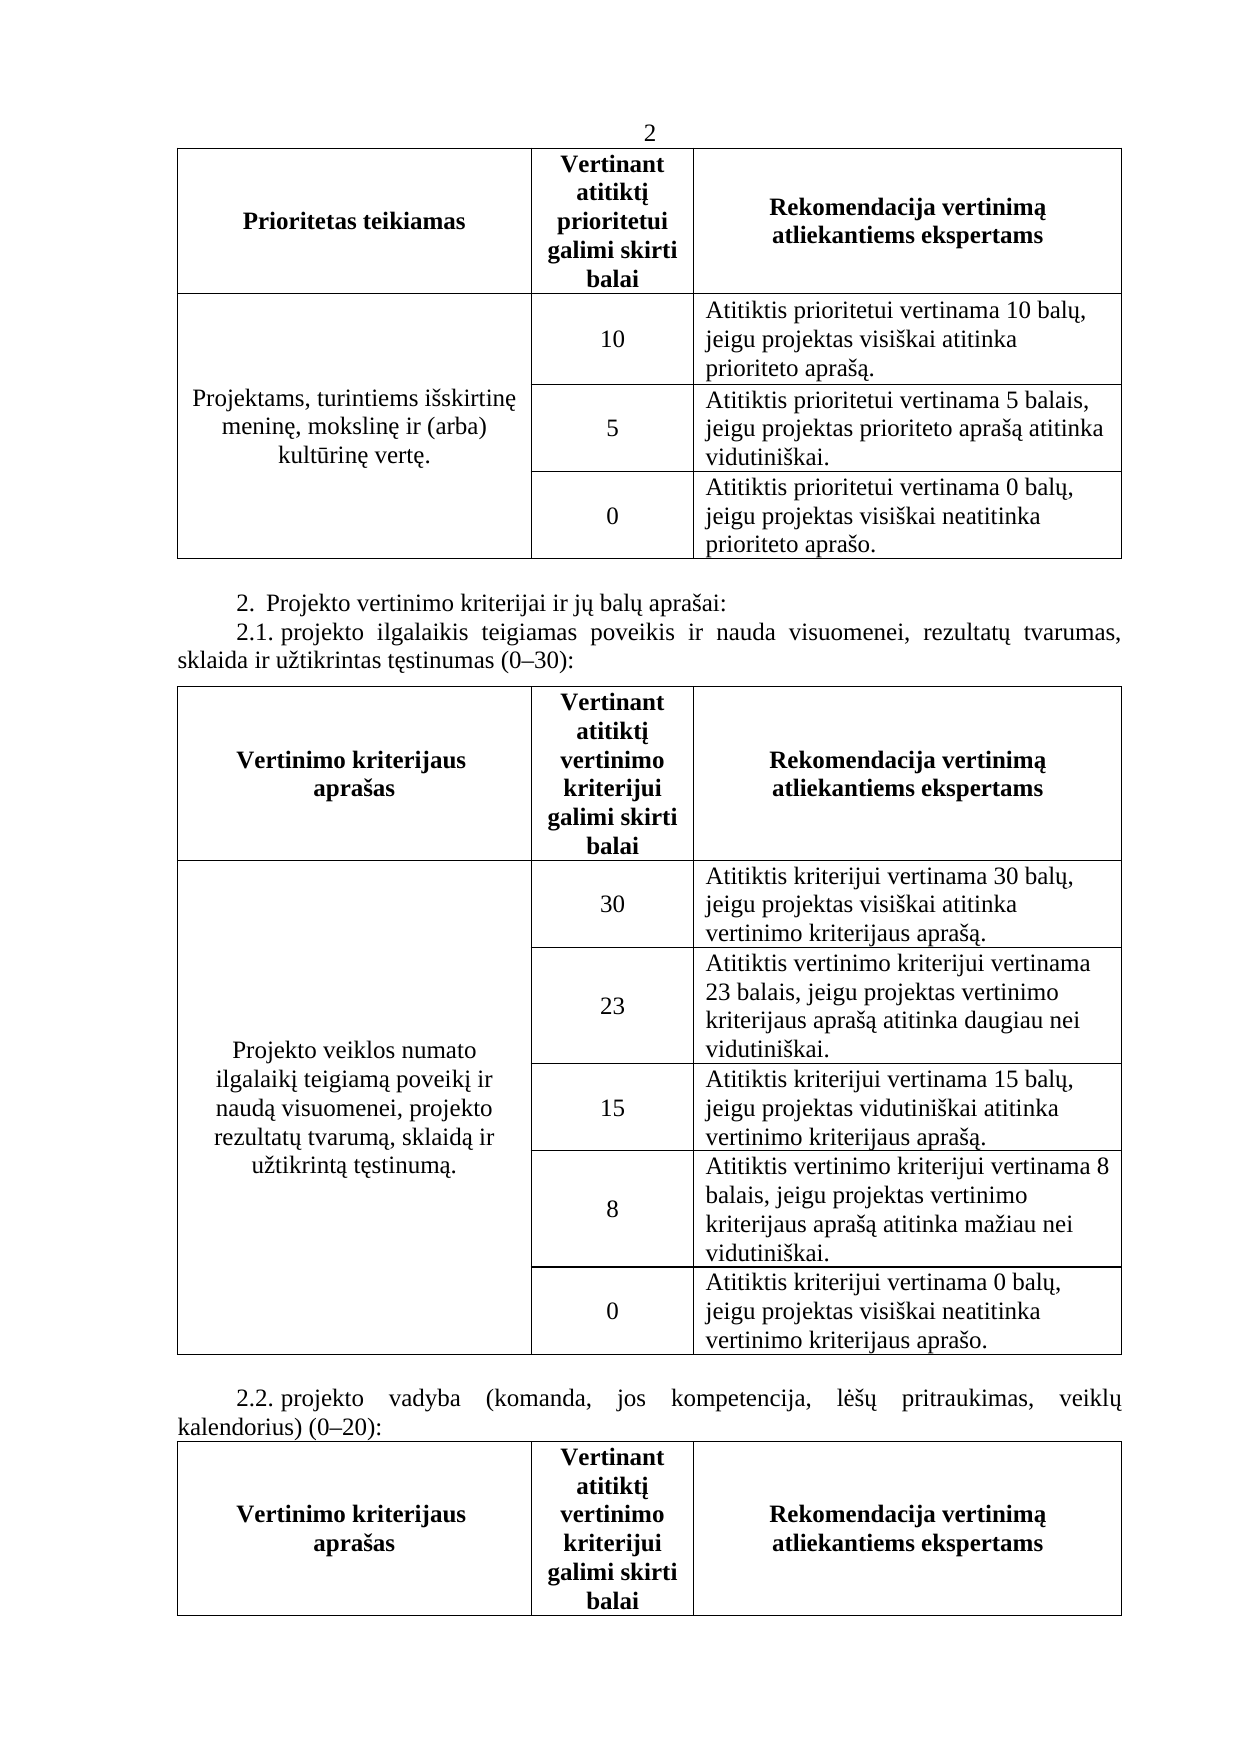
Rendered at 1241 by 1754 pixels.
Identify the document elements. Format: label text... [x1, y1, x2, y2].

table_cell 15 [532, 1064, 693, 1150]
table_cell 8 [532, 1151, 693, 1266]
table_cell 30 [532, 861, 693, 947]
table_header Rekomendacija vertinimą atliekantiems ekspertams [694, 149, 1121, 292]
table_cell Atitiktis kriterijui vertinama 30 balų, jeigu projektas visiškai atitinka vertinimo kriterijaus aprašą. [694, 861, 1121, 947]
table_header Vertinimo kriterijaus aprašas [178, 687, 531, 860]
table_cell 5 [532, 385, 693, 471]
table_cell Projektams, turintiems išskirtinę meninę, mokslinę ir (arba) kultūrinę vertę. [178, 294, 531, 558]
table_header Vertinant atitiktį vertinimo kriterijui galimi skirti balai [532, 1442, 693, 1614]
table_cell Atitiktis vertinimo kriterijui vertinama 8 balais, jeigu projektas vertinimo kriterijaus aprašą atitinka mažiau nei vidutiniškai. [694, 1151, 1121, 1266]
table_cell Atitiktis vertinimo kriterijui vertinama 23 balais, jeigu projektas vertinimo kriterijaus aprašą atitinka daugiau nei vidutiniškai. [694, 948, 1121, 1063]
table_cell Atitiktis prioritetui vertinama 0 balų, jeigu projektas visiškai neatitinka prioriteto aprašo. [694, 472, 1121, 558]
text 2. Projekto vertinimo kriterijai ir jų balų aprašai: [177, 588, 1122, 617]
table_cell Atitiktis kriterijui vertinama 0 balų, jeigu projektas visiškai neatitinka vertinimo kriterijaus aprašo. [694, 1268, 1121, 1354]
table_header Vertinant atitiktį prioritetui galimi skirti balai [532, 149, 693, 292]
table_header Rekomendacija vertinimą atliekantiems ekspertams [694, 687, 1121, 860]
table_cell 0 [532, 472, 693, 558]
table_cell Atitiktis kriterijui vertinama 15 balų, jeigu projektas vidutiniškai atitinka vertinimo kriterijaus aprašą. [694, 1064, 1121, 1150]
table_cell Projekto veiklos numato ilgalaikį teigiamą poveikį ir naudą visuomenei, projekto rezultatų tvarumą, sklaidą ir užtikrintą tęstinumą. [178, 861, 531, 1354]
table_cell 10 [532, 294, 693, 384]
table_header Vertinant atitiktį vertinimo kriterijui galimi skirti balai [532, 687, 693, 860]
table_header Vertinimo kriterijaus aprašas [178, 1442, 531, 1614]
text 2.1. projekto ilgalaikis teigiamas poveikis ir nauda visuomenei, rezultatų tvarumas, sklaida ir užtikrintas tęstinumas (0–30): [177, 617, 1122, 674]
table_cell Atitiktis prioritetui vertinama 5 balais, jeigu projektas prioriteto aprašą atitinka vidutiniškai. [694, 385, 1121, 471]
table_cell 23 [532, 948, 693, 1063]
table_header Prioritetas teikiamas [178, 149, 531, 292]
table_cell 0 [532, 1268, 693, 1354]
table_header Rekomendacija vertinimą atliekantiems ekspertams [694, 1442, 1121, 1614]
table_cell Atitiktis prioritetui vertinama 10 balų, jeigu projektas visiškai atitinka prioriteto aprašą. [694, 294, 1121, 384]
text 2.2. projekto vadyba (komanda, jos kompetencija, lėšų pritraukimas, veiklų kalendorius) (0–20): [177, 1383, 1122, 1441]
